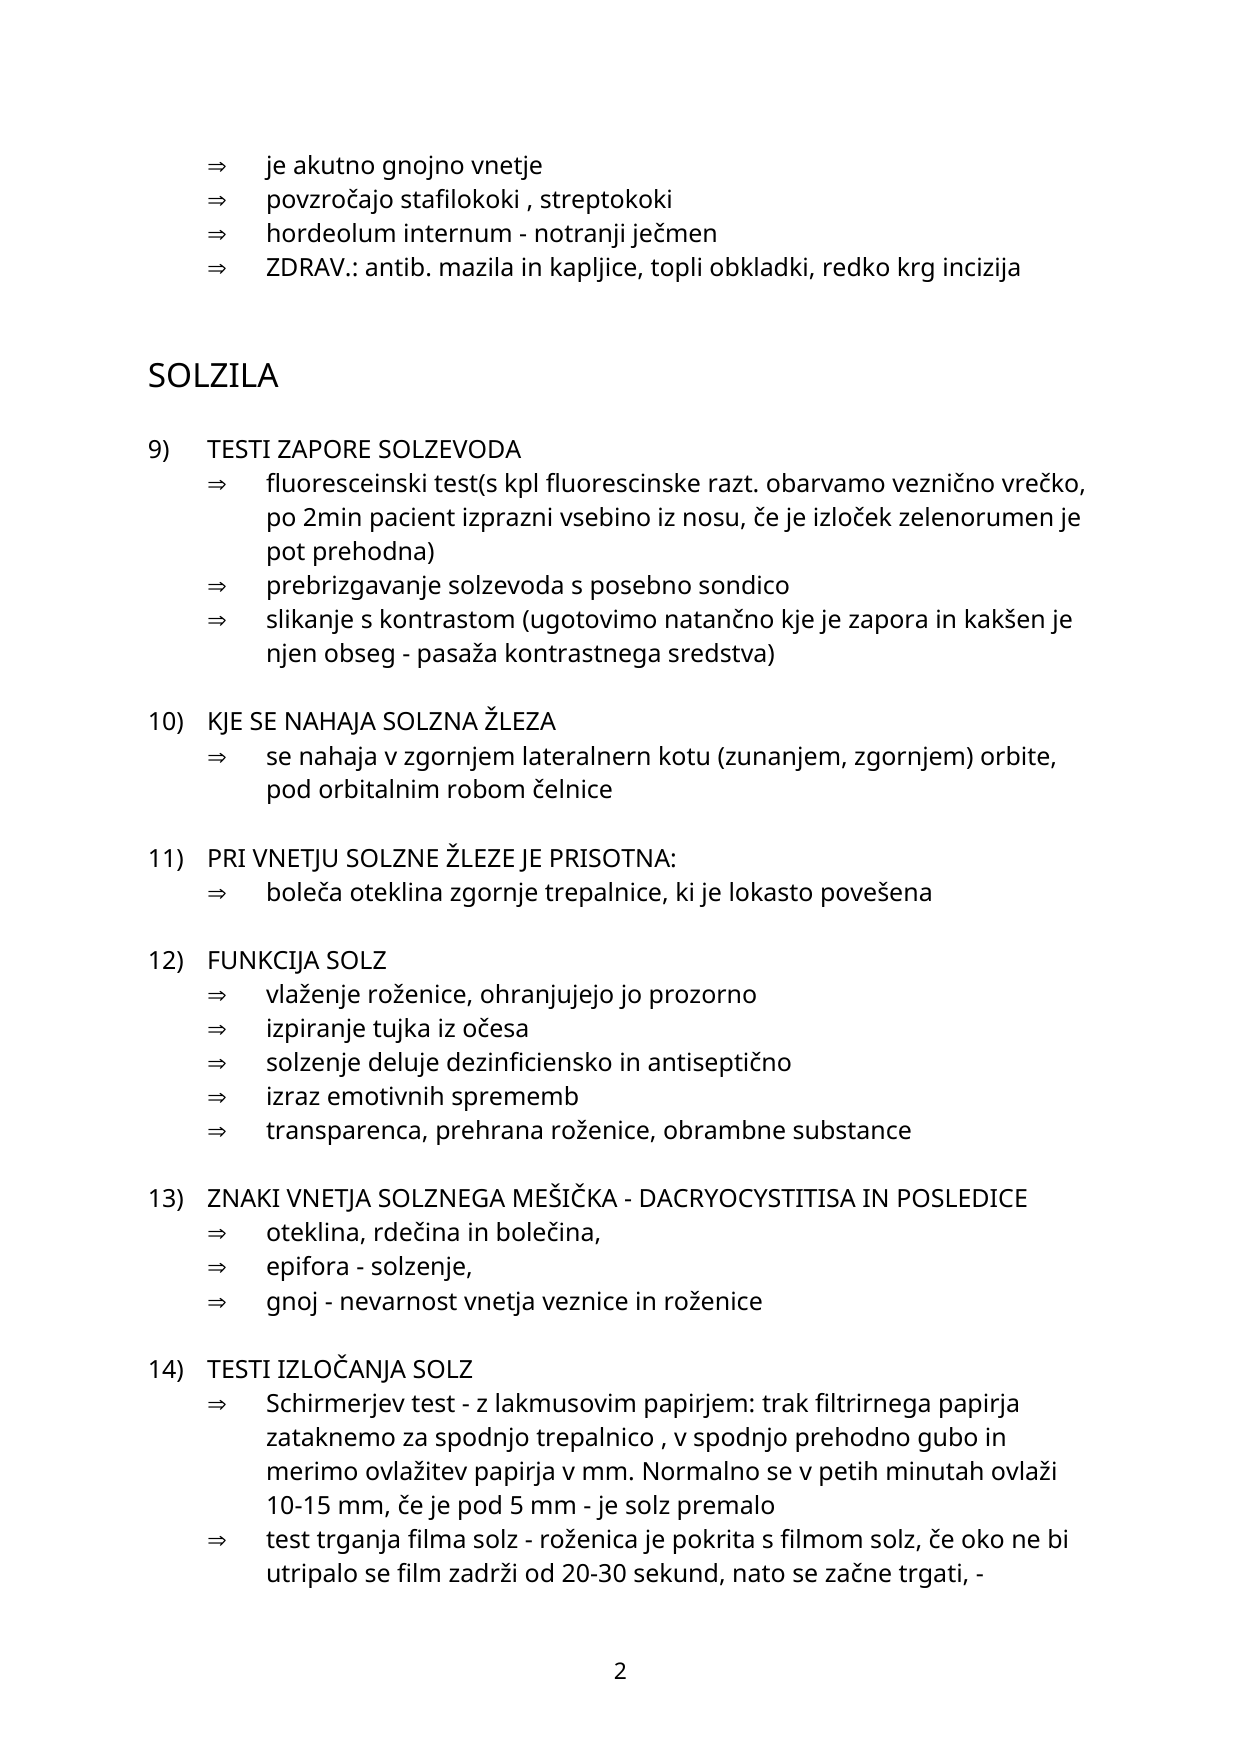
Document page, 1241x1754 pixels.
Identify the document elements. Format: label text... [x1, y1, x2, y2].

list ZDRAV.: antib. mazila in kapljice, topli obkladki, redko krg incizija [207, 250, 1092, 284]
list Schirmerjev test - z lakmusovim papirjem: trak filtrirnega papirja zataknemo za spodnjo trepalnico , v spodnjo prehodno gubo in merimo ovlažitev papirja v mm. Normalno se v petih minutah ovlaži 10-15 mm, če je pod 5 mm - je solz premalo [207, 1385, 1092, 1522]
list TESTI ZAPORE SOLZEVODA [148, 432, 1092, 466]
list oteklina, rdečina in bolečina, [207, 1215, 1092, 1249]
list solzenje deluje dezinficiensko in antiseptično [207, 1045, 1092, 1079]
list se nahaja v zgornjem lateralnern kotu (zunanjem, zgornjem) orbite, pod orbitalnim robom čelnice [207, 738, 1092, 806]
list epifora - solzenje, [207, 1249, 1092, 1283]
list ZNAKI VNETJA SOLZNEGA MEŠIČKA - DACRYOCYSTITISA IN POSLEDICE [148, 1181, 1092, 1215]
list prebrizgavanje solzevoda s posebno sondico [207, 568, 1092, 602]
list test trganja filma solz - roženica je pokrita s filmom solz, če oko ne bi utripalo se film zadrži od 20-30 sekund, nato se začne trgati, [207, 1522, 1092, 1590]
list je akutno gnojno vnetje [207, 148, 1092, 182]
list hordeolum internum - notranji ječmen [207, 216, 1092, 250]
list boleča oteklina zgornje trepalnice, ki je lokasto povešena [207, 874, 1092, 908]
list PRI VNETJU SOLZNE ŽLEZE JE PRISOTNA: [148, 840, 1092, 874]
list TESTI IZLOČANJA SOLZ [148, 1351, 1092, 1385]
list izpiranje tujka iz očesa [207, 1011, 1092, 1045]
list vlaženje roženice, ohranjujejo jo prozorno [207, 977, 1092, 1011]
list KJE SE NAHAJA SOLZNA ŽLEZA [148, 704, 1092, 738]
list FUNKCIJA SOLZ [148, 942, 1092, 977]
list povzročajo stafilokoki , streptokoki [207, 182, 1092, 216]
subtitle SOLZILA [148, 352, 1092, 397]
list transparenca, prehrana roženice, obrambne substance [207, 1113, 1092, 1147]
list fluoresceinski test(s kpl fluorescinske razt. obarvamo veznično vrečko, po 2min pacient izprazni vsebino iz nosu, če je izloček zelenorumen je pot prehodna) [207, 466, 1092, 568]
list slikanje s kontrastom (ugotovimo natančno kje je zapora in kakšen je njen obseg - pasaža kontrastnega sredstva) [207, 602, 1092, 670]
list gnoj - nevarnost vnetja veznice in roženice [207, 1283, 1092, 1317]
list izraz emotivnih sprememb [207, 1079, 1092, 1113]
